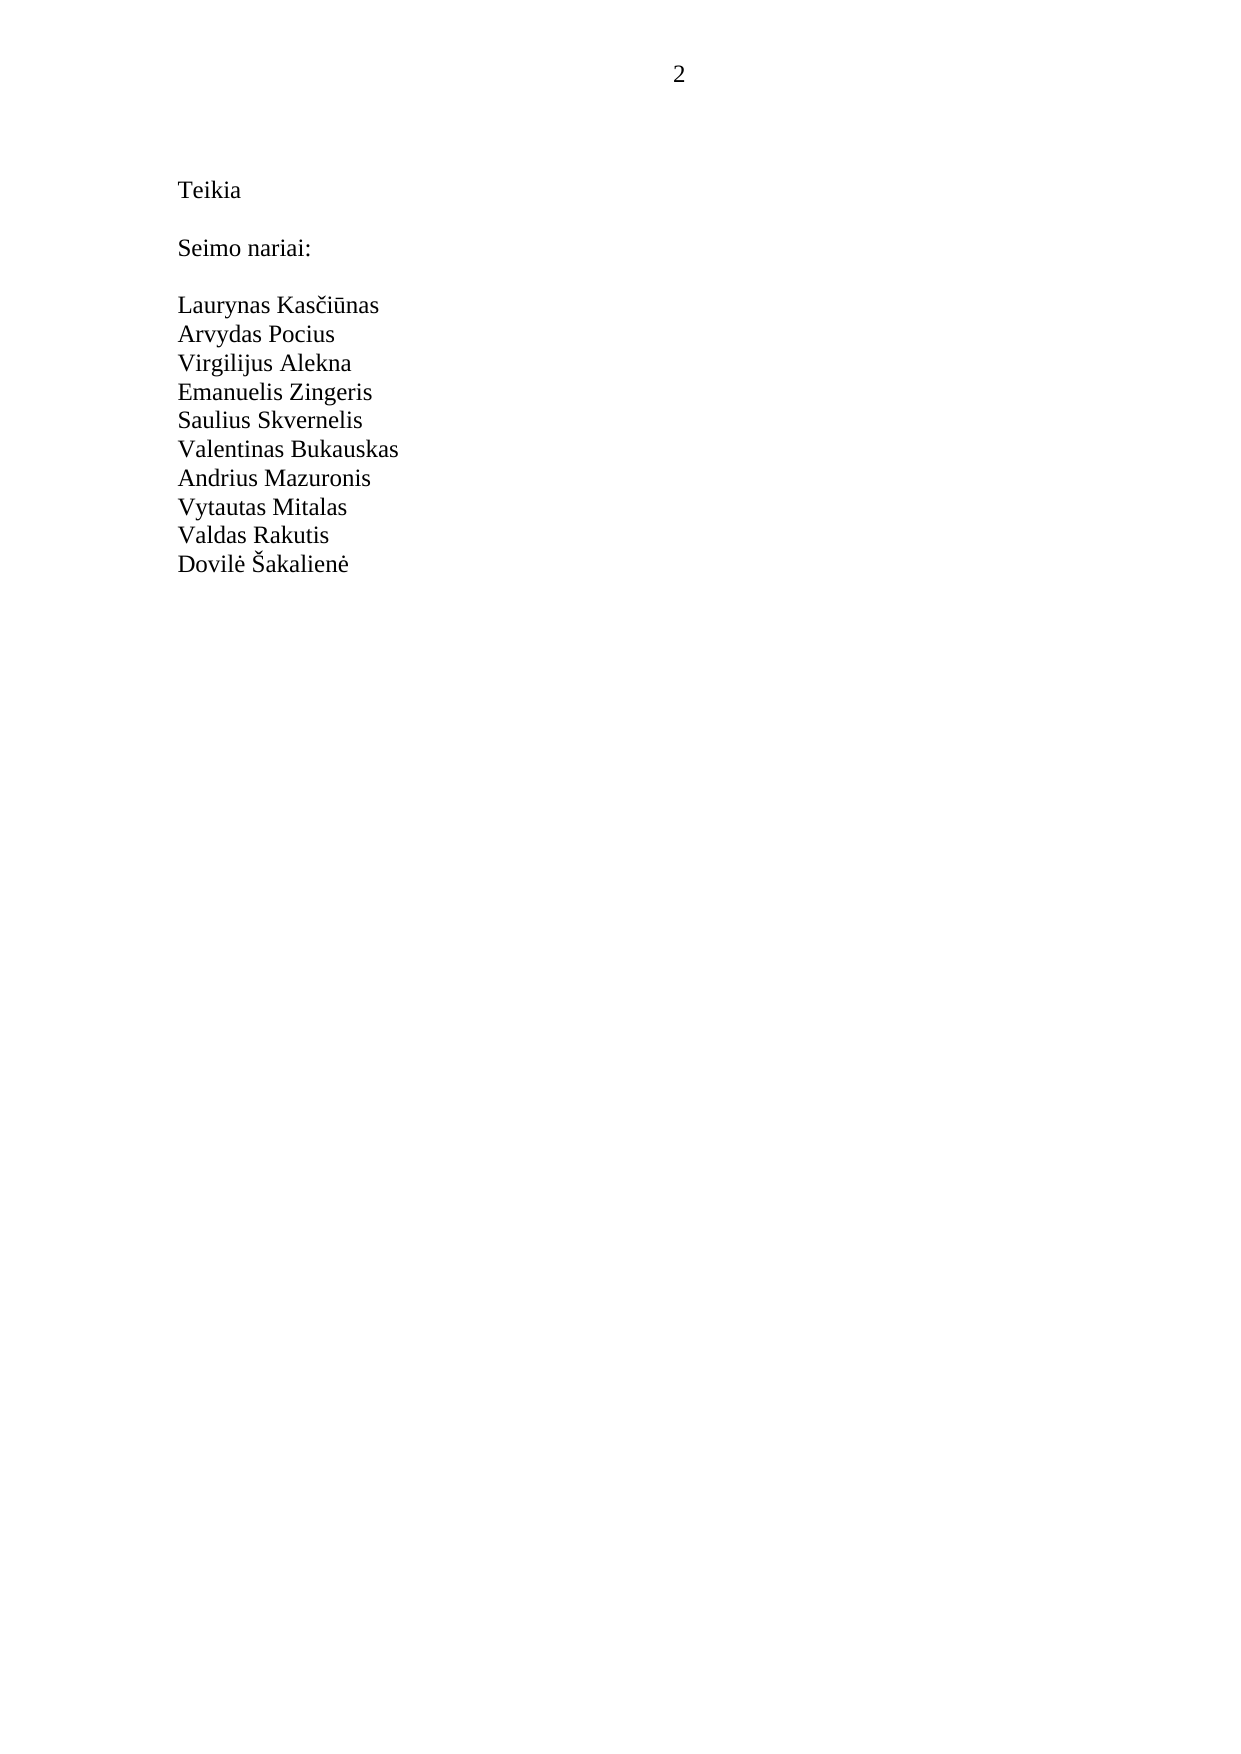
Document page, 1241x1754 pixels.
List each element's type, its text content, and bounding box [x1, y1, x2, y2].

text Teikia [177, 176, 1181, 204]
text Emanuelis Zingeris [177, 377, 1181, 406]
text Virgilijus Alekna [177, 348, 1181, 377]
text Seimo nariai: [177, 233, 1181, 262]
text Saulius Skvernelis [177, 406, 1181, 434]
text Laurynas Kasčiūnas [177, 291, 1181, 319]
text Vytautas Mitalas [177, 492, 1181, 521]
text Andrius Mazuronis [177, 463, 1181, 492]
text Arvydas Pocius [177, 319, 1181, 348]
text Valentinas Bukauskas [177, 434, 1181, 463]
text Valdas Rakutis [177, 521, 1181, 549]
text Dovilė Šakalienė [177, 549, 1181, 578]
